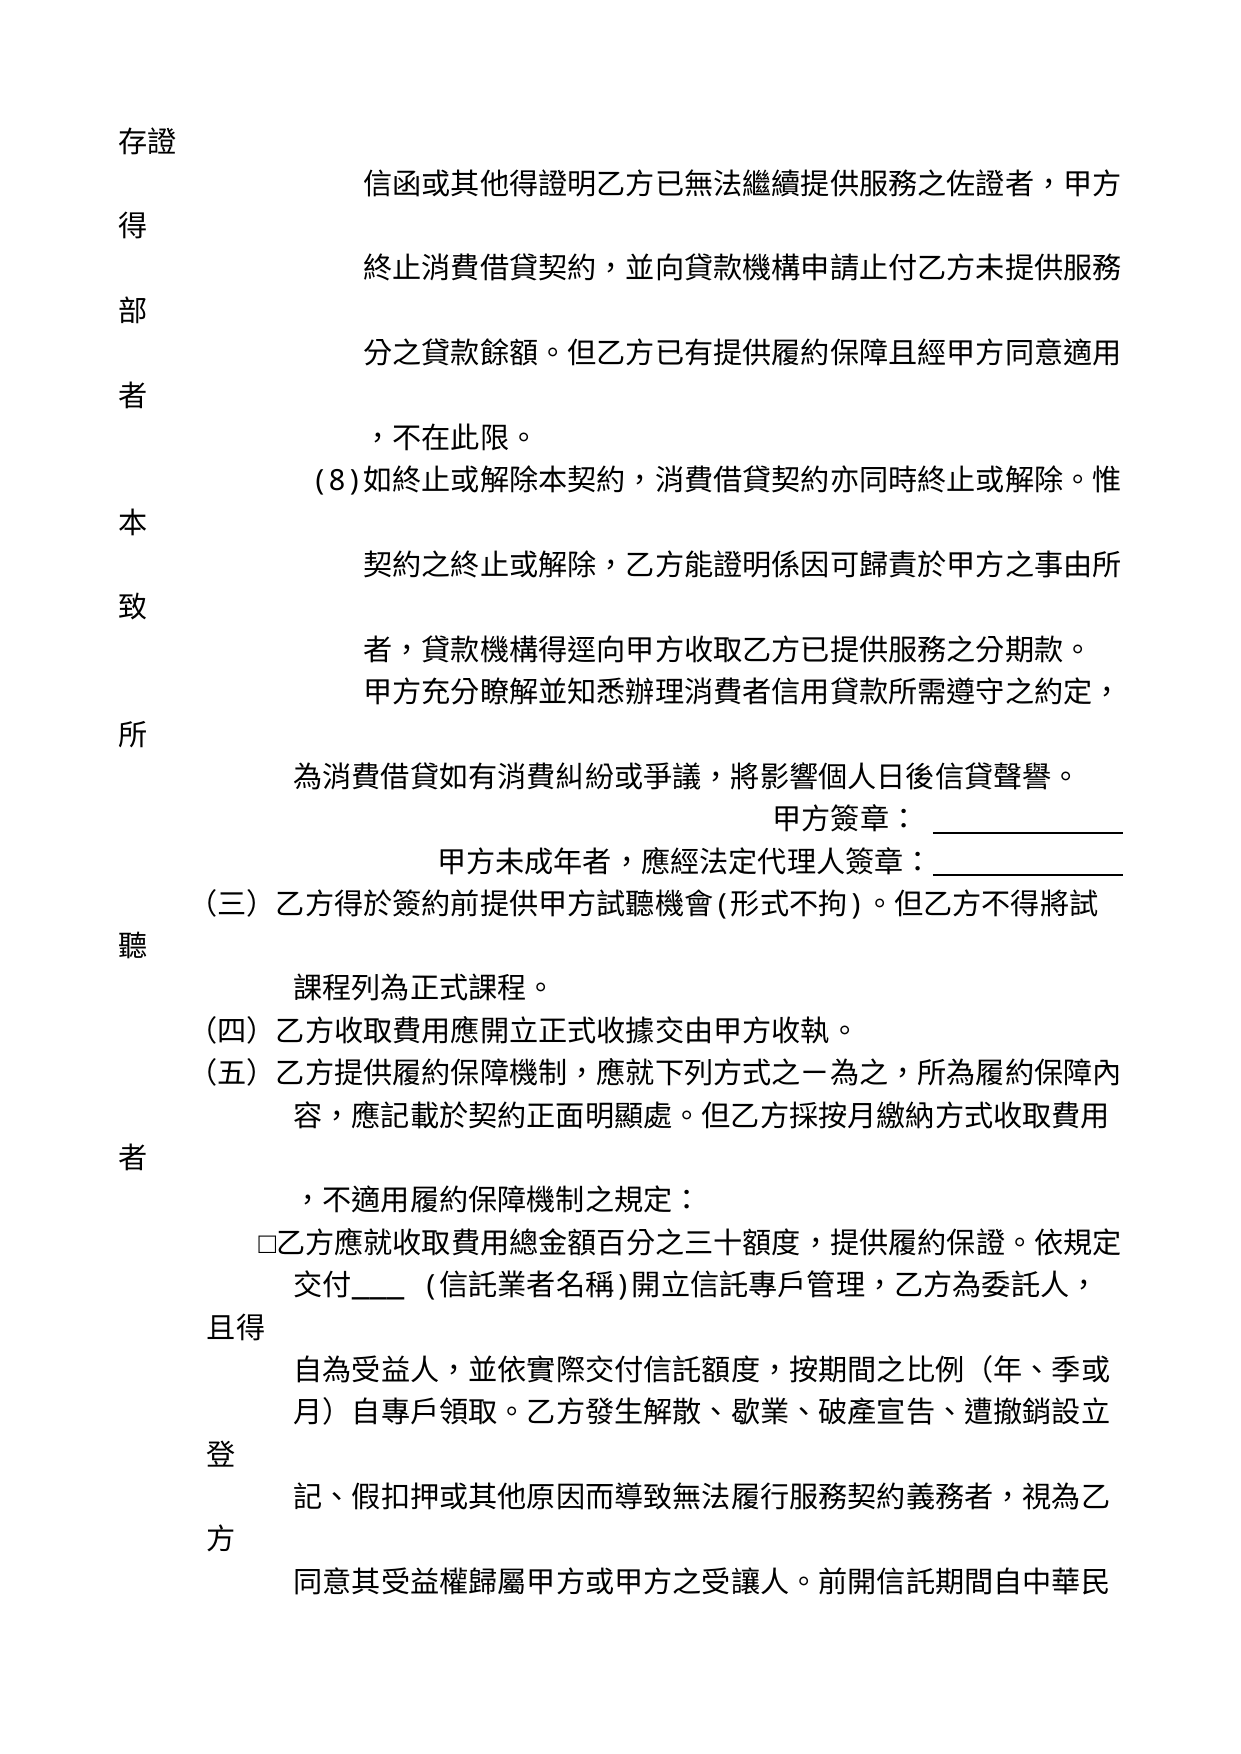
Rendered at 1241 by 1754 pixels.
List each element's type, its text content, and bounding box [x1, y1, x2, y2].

text 分之貸款餘額。但乙方已有提供履約保障且經甲方同意適用者 [118, 330, 1122, 414]
text ，不在此限。 [118, 414, 1122, 457]
text 甲方充分瞭解並知悉辦理消費者信用貸款所需遵守之約定，所 [118, 669, 1122, 753]
text （四）乙方收取費用應開立正式收據交由甲方收執。 [118, 1007, 1122, 1050]
text ，不適用履約保障機制之規定： [118, 1177, 1122, 1219]
text 交付___ (信託業者名稱)開立信託專戶管理，乙方為委託人，且得 [136, 1262, 1122, 1346]
text 自為受益人，並依實際交付信託額度，按期間之比例（年、季或 [136, 1346, 1122, 1389]
text 甲方簽章： [118, 796, 1122, 838]
text 月）自專戶領取。乙方發生解散、歇業、破產宣告、遭撤銷設立登 [136, 1389, 1122, 1473]
text （五）乙方提供履約保障機制，應就下列方式之ㄧ為之，所為履約保障內 [118, 1050, 1122, 1092]
text 課程列為正式課程。 [118, 965, 1122, 1007]
text 終止消費借貸契約，並向貸款機構申請止付乙方未提供服務部 [118, 245, 1122, 330]
text (8)如終止或解除本契約，消費借貸契約亦同時終止或解除。惟本 [118, 457, 1122, 542]
text 容，應記載於契約正面明顯處。但乙方採按月繳納方式收取費用者 [118, 1092, 1122, 1177]
text 同意其受益權歸屬甲方或甲方之受讓人。前開信託期間自中華民 [136, 1558, 1122, 1601]
text 信函或其他得證明乙方已無法繼續提供服務之佐證者，甲方得 [118, 160, 1122, 245]
text 者，貸款機構得逕向甲方收取乙方已提供服務之分期款。 [118, 626, 1122, 669]
text 存證 [118, 118, 1122, 160]
text （三）乙方得於簽約前提供甲方試聽機會(形式不拘)。但乙方不得將試聽 [118, 880, 1122, 965]
text 記、假扣押或其他原因而導致無法履行服務契約義務者，視為乙方 [136, 1473, 1122, 1558]
text 為消費借貸如有消費糾紛或爭議，將影響個人日後信貸聲譽。 [118, 753, 1122, 796]
text 契約之終止或解除，乙方能證明係因可歸責於甲方之事由所致 [118, 542, 1122, 626]
text □乙方應就收取費用總金額百分之三十額度，提供履約保證。依規定 [136, 1219, 1122, 1262]
text 甲方未成年者，應經法定代理人簽章： [118, 838, 1122, 880]
